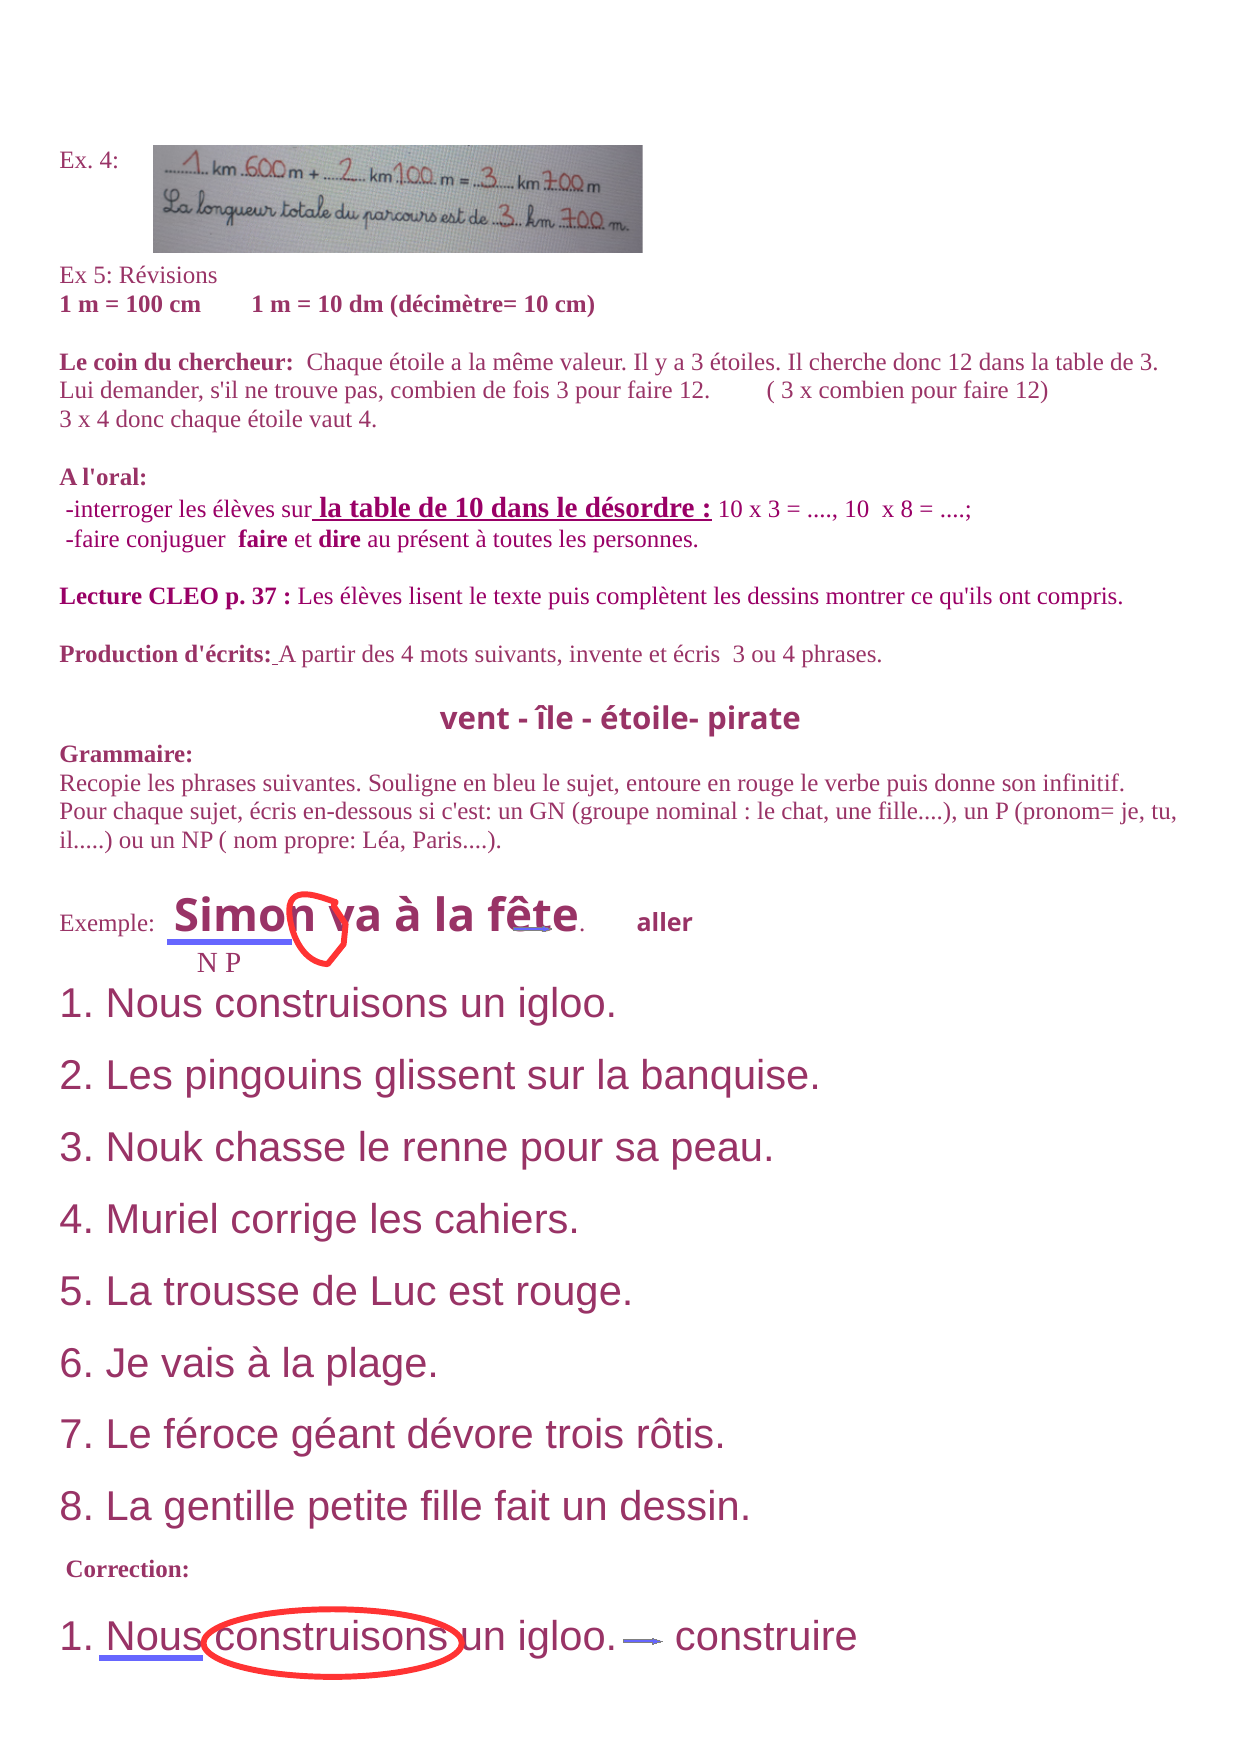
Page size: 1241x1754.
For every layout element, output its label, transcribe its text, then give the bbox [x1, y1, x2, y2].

text 7. Le féroce géant dévore trois rôtis. [59, 1410, 1181, 1458]
text 4. Muriel corrige les cahiers. [59, 1194, 1181, 1242]
text 1. Nous construisons un igloo. [59, 979, 1181, 1027]
text 3. Nouk chasse le renne pour sa peau. [59, 1122, 1181, 1170]
text Le coin du chercheur: Chaque étoile a la même valeur. Il y a 3 étoiles. Il cherche donc 12 dans la table de 3. Lui demander, s'il ne trouve pas, combien de fois 3 pour faire 12. ( 3 x combien pour faire 12) [59, 347, 1181, 404]
text 1 m = 100 cm 1 m = 10 dm (décimètre= 10 cm) [59, 289, 1181, 318]
text 5. La trousse de Luc est rouge. [59, 1266, 1181, 1314]
text 1. Nous construisons un igloo. construire [207, 1613, 458, 1659]
text 1. Nous construisons un igloo. construire [405, 1611, 1181, 1659]
text -faire conjuguer faire et dire au présent à toutes les personnes. [59, 524, 1181, 553]
text Pour chaque sujet, écris en-dessous si c'est: un GN (groupe nominal : le chat, une fille....), un P (pronom= je, tu, il.....) ou un NP ( nom propre: Léa, Paris....). [59, 796, 1181, 854]
text vent - île - étoile- pirate [59, 696, 1181, 739]
text N P [59, 945, 1181, 979]
text Production d'écrits: A partir des 4 mots suivants, invente et écris 3 ou 4 phrases. [59, 639, 1181, 668]
text Exemple: Simon va à la fête. aller [59, 883, 1181, 945]
text 2. Les pingouins glissent sur la banquise. [59, 1051, 1181, 1098]
text Lecture CLEO p. 37 : Les élèves lisent le texte puis complètent les dessins montrer ce qu'ils ont compris. [59, 581, 1181, 610]
text A l'oral: [59, 462, 1181, 490]
text Recopie les phrases suivantes. Souligne en bleu le sujet, entoure en rouge le verbe puis donne son infinitif. [59, 768, 1181, 796]
text 6. Je vais à la plage. [59, 1338, 1181, 1386]
text Grammaire: [59, 739, 1181, 768]
text [643, 145, 1181, 174]
text Correction: [59, 1554, 1181, 1582]
text 8. La gentille petite fille fait un dessin. [59, 1482, 1181, 1530]
text Ex. 4: [59, 145, 153, 174]
text -interroger les élèves sur la table de 10 dans le désordre : 10 x 3 = ...., 10 x 8 = ....; [59, 490, 1181, 524]
text Ex 5: Révisions [59, 260, 1181, 289]
text 1. Nous construisons un igloo. construire [59, 1611, 260, 1659]
text 3 x 4 donc chaque étoile vaut 4. [59, 404, 1181, 433]
